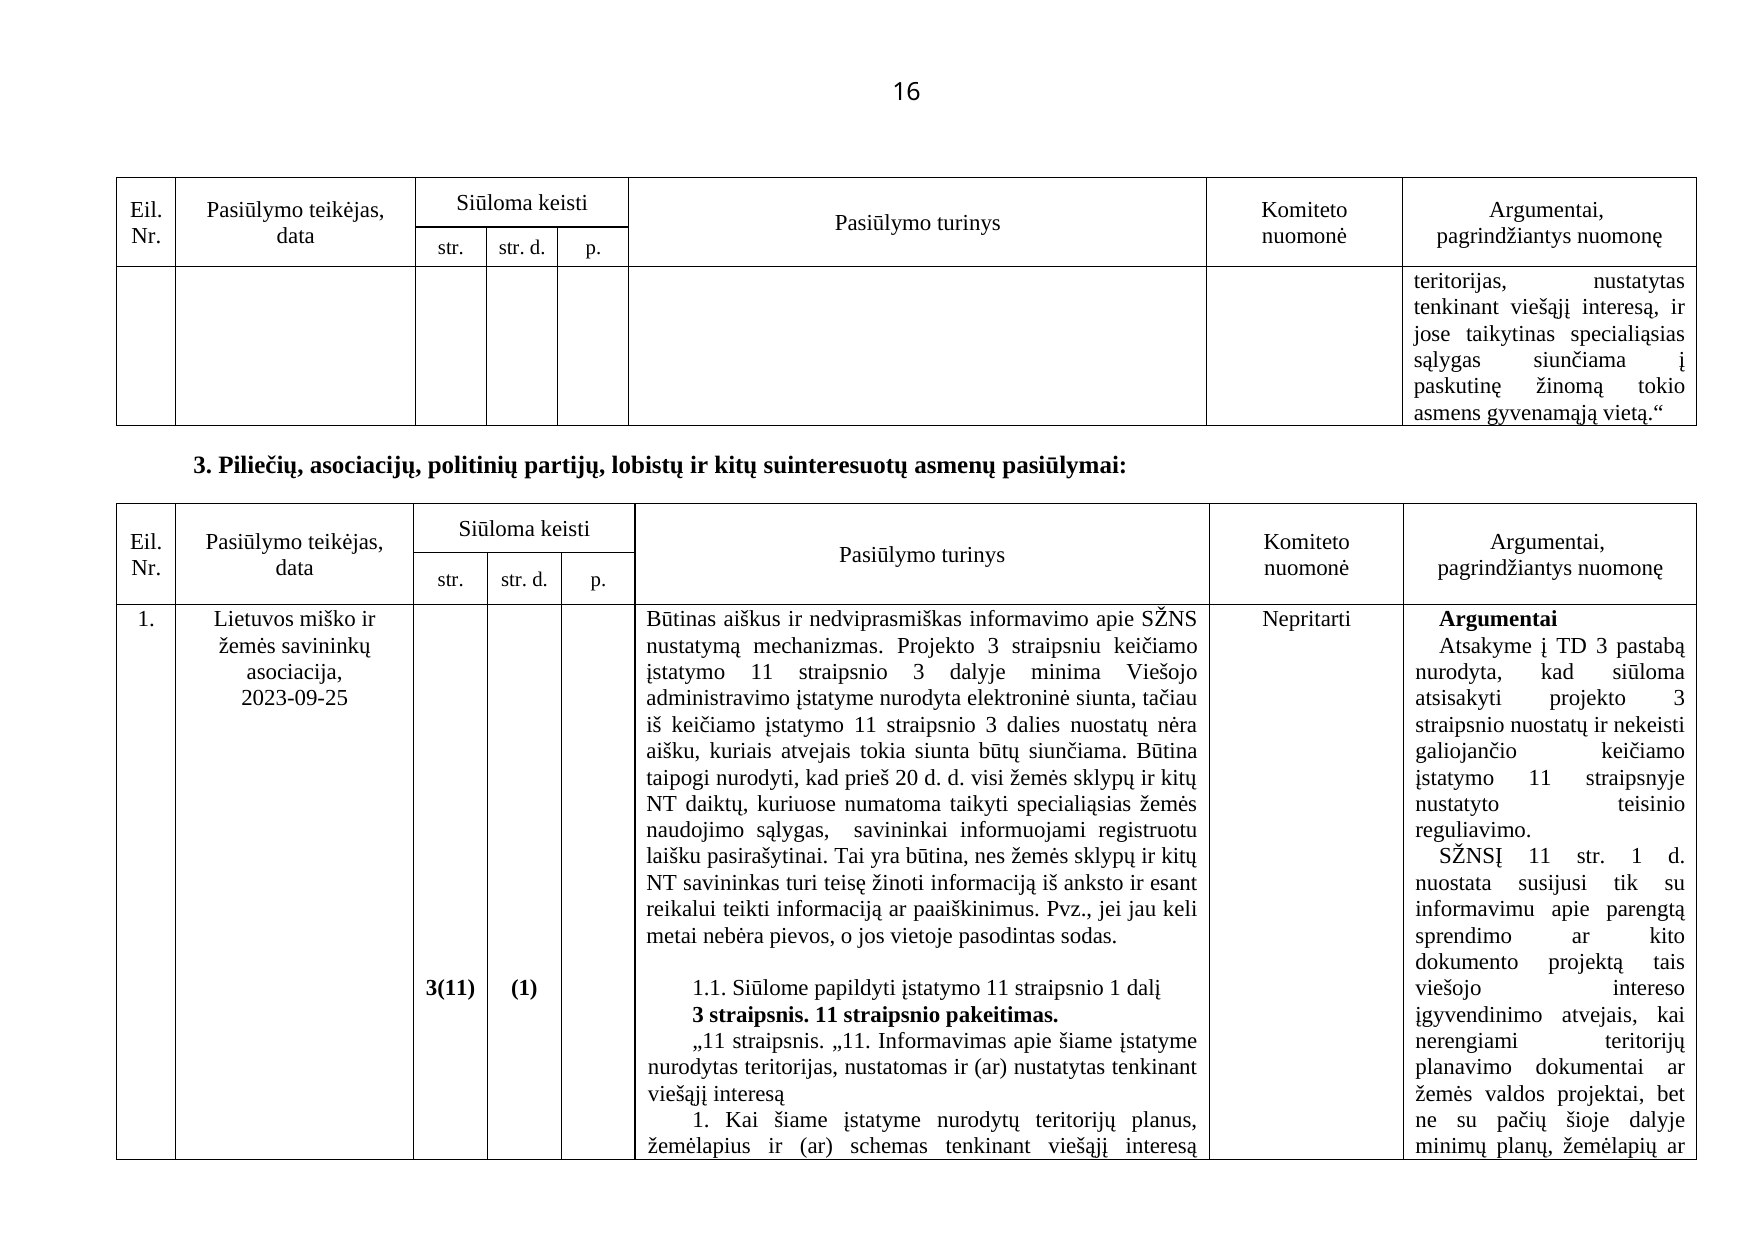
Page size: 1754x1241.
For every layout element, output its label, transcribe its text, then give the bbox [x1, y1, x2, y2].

table_cell str. [416, 228, 486, 266]
table_cell [117, 267, 175, 425]
table_header Siūloma keisti [416, 178, 628, 226]
table_header Eil. Nr. [117, 504, 175, 604]
table_cell str. d. [488, 553, 561, 604]
table_cell [487, 267, 557, 425]
table_header Argumentai, pagrindžiantys nuomonę [1404, 504, 1696, 604]
table_cell [176, 267, 415, 425]
table_cell 3(11) [414, 605, 487, 1159]
table_cell teritorijas, nustatytas tenkinant viešąjį interesą, ir jose taikytinas specialiąsias sąlygas siunčiama į paskutinę žinomą tokio asmens gyvenamąją vietą.“ [1403, 267, 1696, 425]
table_header Pasiūlymo teikėjas, data [176, 504, 413, 604]
table_header Siūloma keisti [414, 504, 634, 552]
table_cell [558, 267, 628, 425]
table_header Komiteto nuomonė [1207, 178, 1402, 266]
table_cell str. [414, 553, 487, 604]
table_cell str. d. [487, 228, 557, 266]
table_cell 1. [117, 605, 175, 1159]
table_header Eil. Nr. [117, 178, 175, 266]
subtitle 3. Piliečių, asociacijų, politinių partijų, lobistų ir kitų suinteresuotų asmenų pasiūlymai: [118, 450, 1695, 479]
table_cell Lietuvos miško ir žemės savininkų asociacija, 2023-09-25 [176, 605, 413, 1159]
table_cell Nepritarti [1210, 605, 1403, 1159]
table_cell Argumentai Atsakyme į TD 3 pastabą nurodyta, kad siūloma atsisakyti projekto 3 straipsnio nuostatų ir nekeisti galiojančio keičiamo įstatymo 11 straipsnyje nustatyto teisinio reguliavimo. SŽNSĮ 11 str. 1 d. nuostata susijusi tik su informavimu apie parengtą sprendimo ar kito dokumento projektą tais viešojo intereso įgyvendinimo atvejais, kai nerengiami teritorijų planavimo dokumentai ar žemės valdos projektai, bet ne su pačių šioje dalyje minimų planų, žemėlapių ar [1404, 605, 1696, 1159]
table_cell p. [562, 553, 634, 604]
table_cell [629, 267, 1206, 425]
table_cell p. [558, 228, 628, 266]
table_header Pasiūlymo turinys [629, 178, 1206, 266]
table_cell (1) [488, 605, 561, 1159]
table_cell [562, 605, 634, 1159]
table_cell Būtinas aiškus ir nedviprasmiškas informavimo apie SŽNS nustatymą mechanizmas. Projekto 3 straipsniu keičiamo įstatymo 11 straipsnio 3 dalyje minima Viešojo administravimo įstatyme nurodyta elektroninė siunta, tačiau iš keičiamo įstatymo 11 straipsnio 3 dalies nuostatų nėra aišku, kuriais atvejais tokia siunta būtų siunčiama. Būtina taipogi nurodyti, kad prieš 20 d. d. visi žemės sklypų ir kitų NT daiktų, kuriuose numatoma taikyti specialiąsias žemės naudojimo sąlygas, savininkai informuojami registruotu laišku pasirašytinai. Tai yra būtina, nes žemės sklypų ir kitų NT savininkas turi teisę žinoti informaciją iš anksto ir esant reikalui teikti informaciją ar paaiškinimus. Pvz., jei jau keli metai nebėra pievos, o jos vietoje pasodintas sodas. 1.1. Siūlome papildyti įstatymo 11 straipsnio 1 dalį 3 straipsnis. 11 straipsnio pakeitimas. „11 straipsnis. „11. Informavimas apie šiame įstatyme nurodytas teritorijas, nustatomas ir (ar) nustatytas tenkinant viešąjį interesą 1. Kai šiame įstatyme nurodytų teritorijų planus, žemėlapius ir (ar) schemas tenkinant viešąjį interesą [636, 605, 1209, 1159]
table_cell [416, 267, 486, 425]
table_header Pasiūlymo teikėjas, data [176, 178, 415, 266]
table_header Pasiūlymo turinys [636, 504, 1209, 604]
table_cell [1207, 267, 1402, 425]
table_header Argumentai, pagrindžiantys nuomonę [1403, 178, 1696, 266]
table_header Komiteto nuomonė [1210, 504, 1403, 604]
